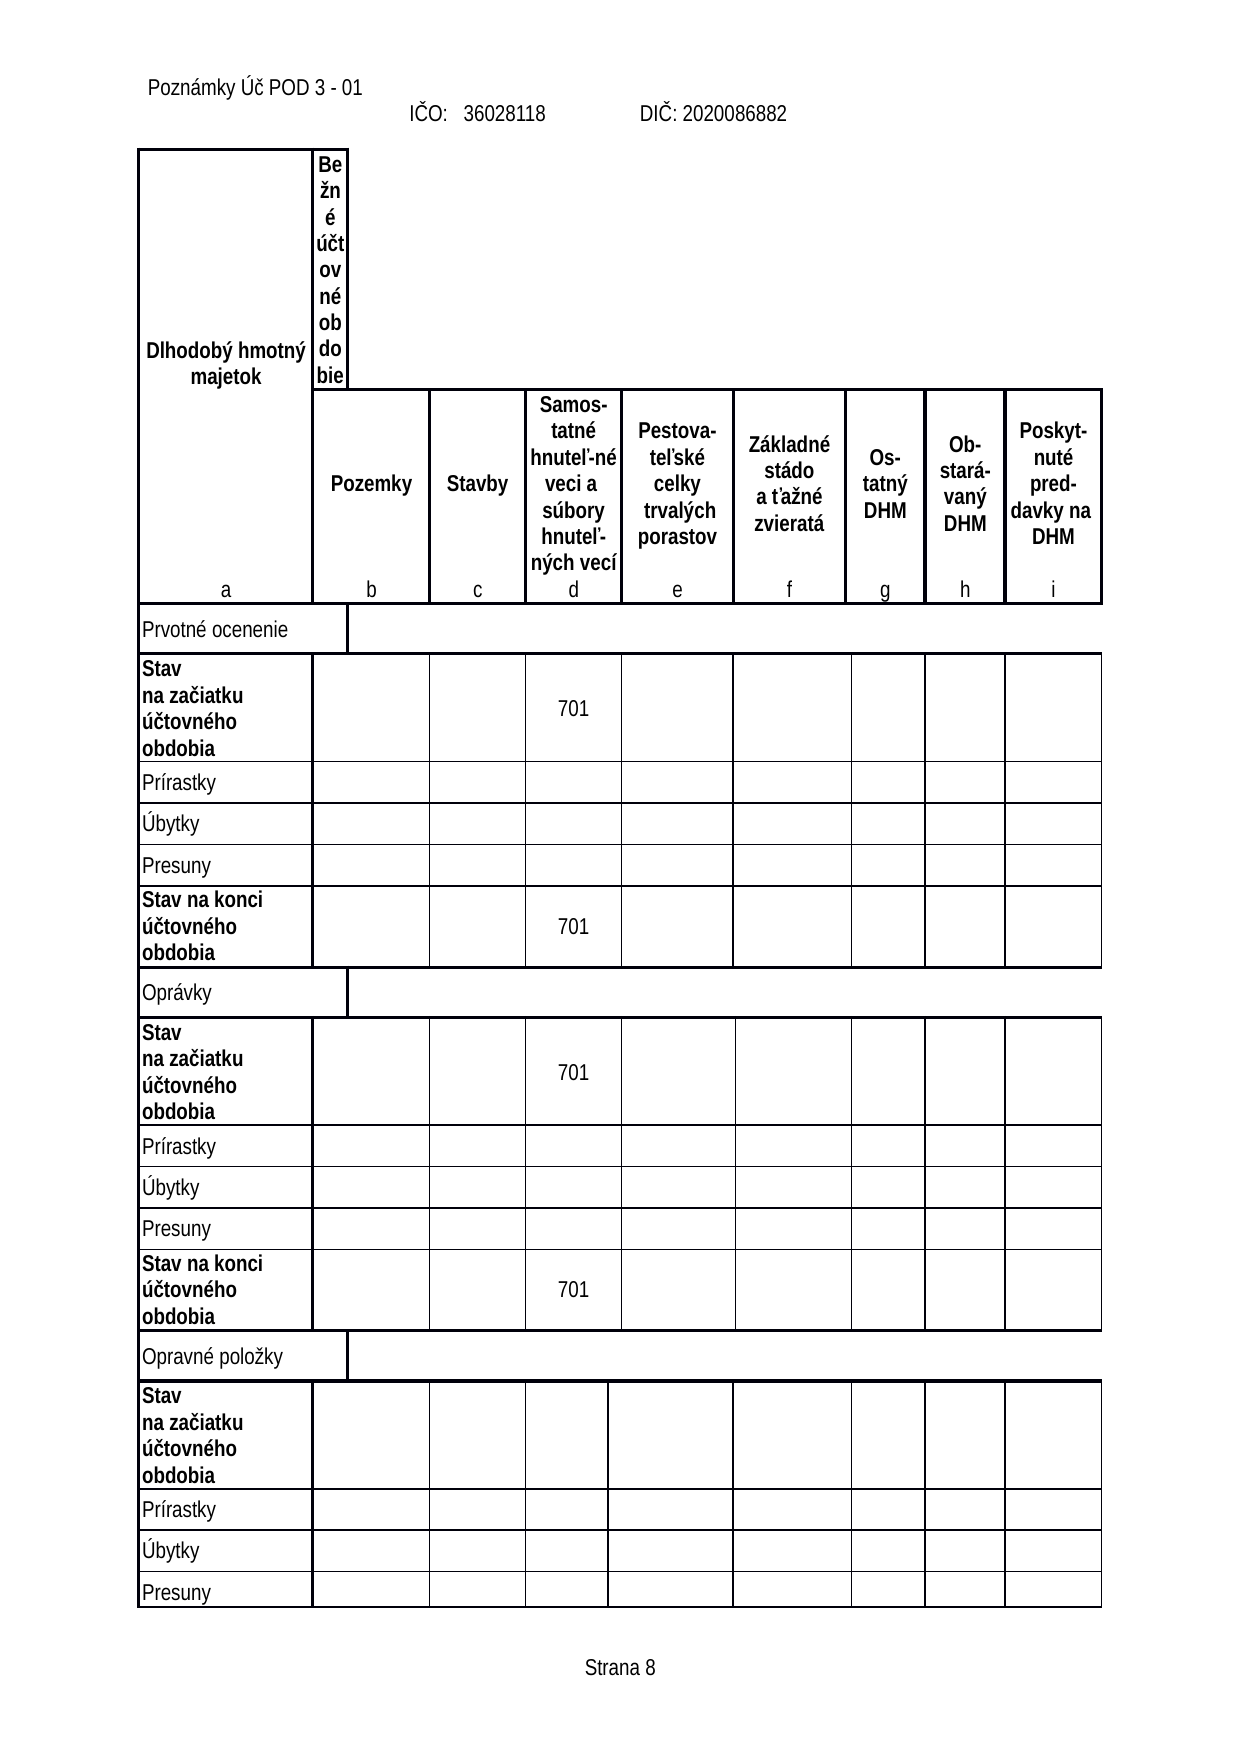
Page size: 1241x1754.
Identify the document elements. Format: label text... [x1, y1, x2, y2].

table_cell [734, 845, 851, 885]
table_cell 701 [526, 887, 621, 966]
table_cell Stav na začiatku účtovného obdobia [140, 1019, 311, 1124]
table_cell [526, 1531, 607, 1571]
table_cell [926, 1019, 1004, 1124]
table_cell [526, 1383, 607, 1488]
table_cell Opravné položky [140, 1332, 346, 1379]
table_cell [1006, 1126, 1101, 1166]
table_cell Prírastky [140, 1126, 311, 1166]
table_cell [852, 1126, 924, 1166]
table_cell [314, 762, 429, 802]
table_cell [852, 1383, 924, 1488]
table_cell [622, 1019, 735, 1124]
table_cell [609, 1531, 732, 1571]
table_cell [852, 845, 924, 885]
table_header Dlhodobý hmotný majetok [140, 151, 311, 576]
table_cell e [623, 576, 732, 602]
table_cell [736, 1250, 851, 1329]
table_cell [852, 804, 924, 843]
table_cell [1006, 1490, 1101, 1529]
table_cell [314, 887, 429, 966]
table_cell [1006, 1531, 1101, 1571]
table_cell [314, 804, 429, 843]
table_cell [852, 1531, 924, 1571]
table_cell 701 [526, 655, 621, 761]
table_cell Úbytky [140, 804, 311, 843]
table_cell h [927, 576, 1003, 602]
table_cell [926, 762, 1004, 802]
table_cell a [140, 576, 311, 602]
table_cell Základné stádo a ťažné zvieratá [735, 391, 844, 576]
table_cell [852, 1572, 924, 1606]
table_cell [622, 845, 732, 885]
table_cell Prírastky [140, 762, 311, 802]
table_cell [314, 1383, 429, 1488]
table_cell [430, 1167, 525, 1207]
table_cell [736, 1167, 851, 1207]
table_cell [734, 655, 851, 761]
table_cell Pozemky [314, 391, 428, 576]
table_cell [1006, 1209, 1101, 1248]
table_cell [926, 1250, 1004, 1329]
table_cell Presuny [140, 845, 311, 885]
table_cell 701 [526, 1250, 621, 1329]
table_cell [734, 762, 851, 802]
table_cell [430, 1531, 525, 1571]
table_cell [430, 887, 525, 966]
table_cell Prvotné ocenenie [140, 605, 346, 652]
table_cell [526, 804, 621, 843]
table_cell [609, 1572, 732, 1606]
table_cell [314, 1126, 429, 1166]
table_cell [734, 804, 851, 843]
table_cell [852, 762, 924, 802]
table_cell Stav na začiatku účtovného obdobia [140, 655, 311, 761]
table_cell [734, 1572, 851, 1606]
table_cell Stav na konci účtovného obdobia [140, 1250, 311, 1329]
table_cell [526, 1490, 607, 1529]
table_cell [314, 845, 429, 885]
table_cell [622, 762, 732, 802]
table_cell [852, 887, 924, 966]
table_cell [314, 1531, 429, 1571]
table_cell Stavby [431, 391, 524, 576]
table_cell [926, 1167, 1004, 1207]
table_cell [926, 1531, 1004, 1571]
table_cell [926, 1383, 1004, 1488]
table_cell [852, 1250, 924, 1329]
table_cell [852, 1019, 924, 1124]
table_cell Samos-tatné hnuteľ-né veci a súbory hnuteľ-ných vecí [527, 391, 620, 576]
table_cell Os-tatný DHM [847, 391, 923, 576]
table_cell [430, 1209, 525, 1248]
table_cell [852, 1167, 924, 1207]
table_cell [622, 1167, 735, 1207]
table_cell [314, 655, 429, 761]
table_cell [1006, 887, 1101, 966]
table_cell 701 [526, 1019, 621, 1124]
table_cell [314, 1019, 429, 1124]
table_cell b [314, 576, 428, 602]
table_cell Ob-stará-vaný DHM [927, 391, 1003, 576]
table_cell [430, 1250, 525, 1329]
table_cell [314, 1209, 429, 1248]
table_cell [736, 1126, 851, 1166]
table_cell [622, 1250, 735, 1329]
table_cell [736, 1019, 851, 1124]
table_cell [926, 845, 1004, 885]
table_cell [526, 762, 621, 802]
table_cell [622, 1209, 735, 1248]
table_cell [1006, 804, 1101, 843]
table_cell Oprávky [140, 969, 346, 1016]
table_cell [622, 804, 732, 843]
table_cell [926, 1126, 1004, 1166]
table_cell [622, 887, 732, 966]
table_cell [926, 1490, 1004, 1529]
table_cell i [1007, 576, 1100, 602]
table_cell [430, 845, 525, 885]
table_cell Stav na konci účtovného obdobia [140, 887, 311, 966]
table_cell [609, 1490, 732, 1529]
table_cell [1006, 1383, 1101, 1488]
table_cell [926, 655, 1004, 761]
table_cell Presuny [140, 1572, 311, 1606]
table_header Bežné účtovné obdobie [314, 151, 346, 388]
table_cell [852, 655, 924, 761]
table_cell [430, 1126, 525, 1166]
table_cell [736, 1209, 851, 1248]
table_cell Pestova-teľské celky trvalých porastov [623, 391, 732, 576]
table_cell Úbytky [140, 1531, 311, 1571]
table_cell [430, 1383, 525, 1488]
table_cell [926, 1209, 1004, 1248]
table_cell [1006, 845, 1101, 885]
table_cell Presuny [140, 1209, 311, 1248]
table_cell g [847, 576, 923, 602]
table_cell [314, 1490, 429, 1529]
table_cell c [431, 576, 524, 602]
table_cell [1006, 1167, 1101, 1207]
table_cell [622, 1126, 735, 1166]
table_cell Poskyt-nuté pred-davky na DHM [1007, 391, 1100, 576]
table_cell Stav na začiatku účtovného obdobia [140, 1383, 311, 1488]
table_cell d [527, 576, 620, 602]
table_cell [526, 1126, 621, 1166]
table_cell [1006, 762, 1101, 802]
table_cell [734, 1531, 851, 1571]
table_cell [314, 1572, 429, 1606]
table_cell [734, 887, 851, 966]
table_cell [734, 1383, 851, 1488]
table_cell [430, 1490, 525, 1529]
table_cell [609, 1383, 732, 1488]
table_cell [430, 1572, 525, 1606]
table_cell [526, 1572, 607, 1606]
table_cell [526, 1167, 621, 1207]
table_cell [622, 655, 732, 761]
table_cell [526, 845, 621, 885]
table_cell [926, 804, 1004, 843]
table_cell [926, 887, 1004, 966]
table_cell Úbytky [140, 1167, 311, 1207]
table_cell [852, 1209, 924, 1248]
table_cell [734, 1490, 851, 1529]
table_cell [314, 1250, 429, 1329]
table_cell Prírastky [140, 1490, 311, 1529]
table_cell [926, 1572, 1004, 1606]
table_cell [430, 1019, 525, 1124]
table_cell [430, 804, 525, 843]
table_cell [1006, 1250, 1101, 1329]
table_cell [314, 1167, 429, 1207]
table_cell [430, 655, 525, 761]
table_cell [526, 1209, 621, 1248]
table_cell [430, 762, 525, 802]
table_cell [1006, 1019, 1101, 1124]
table_cell [852, 1490, 924, 1529]
table_cell f [735, 576, 844, 602]
table_cell [1006, 1572, 1101, 1606]
table_cell [1006, 655, 1101, 761]
